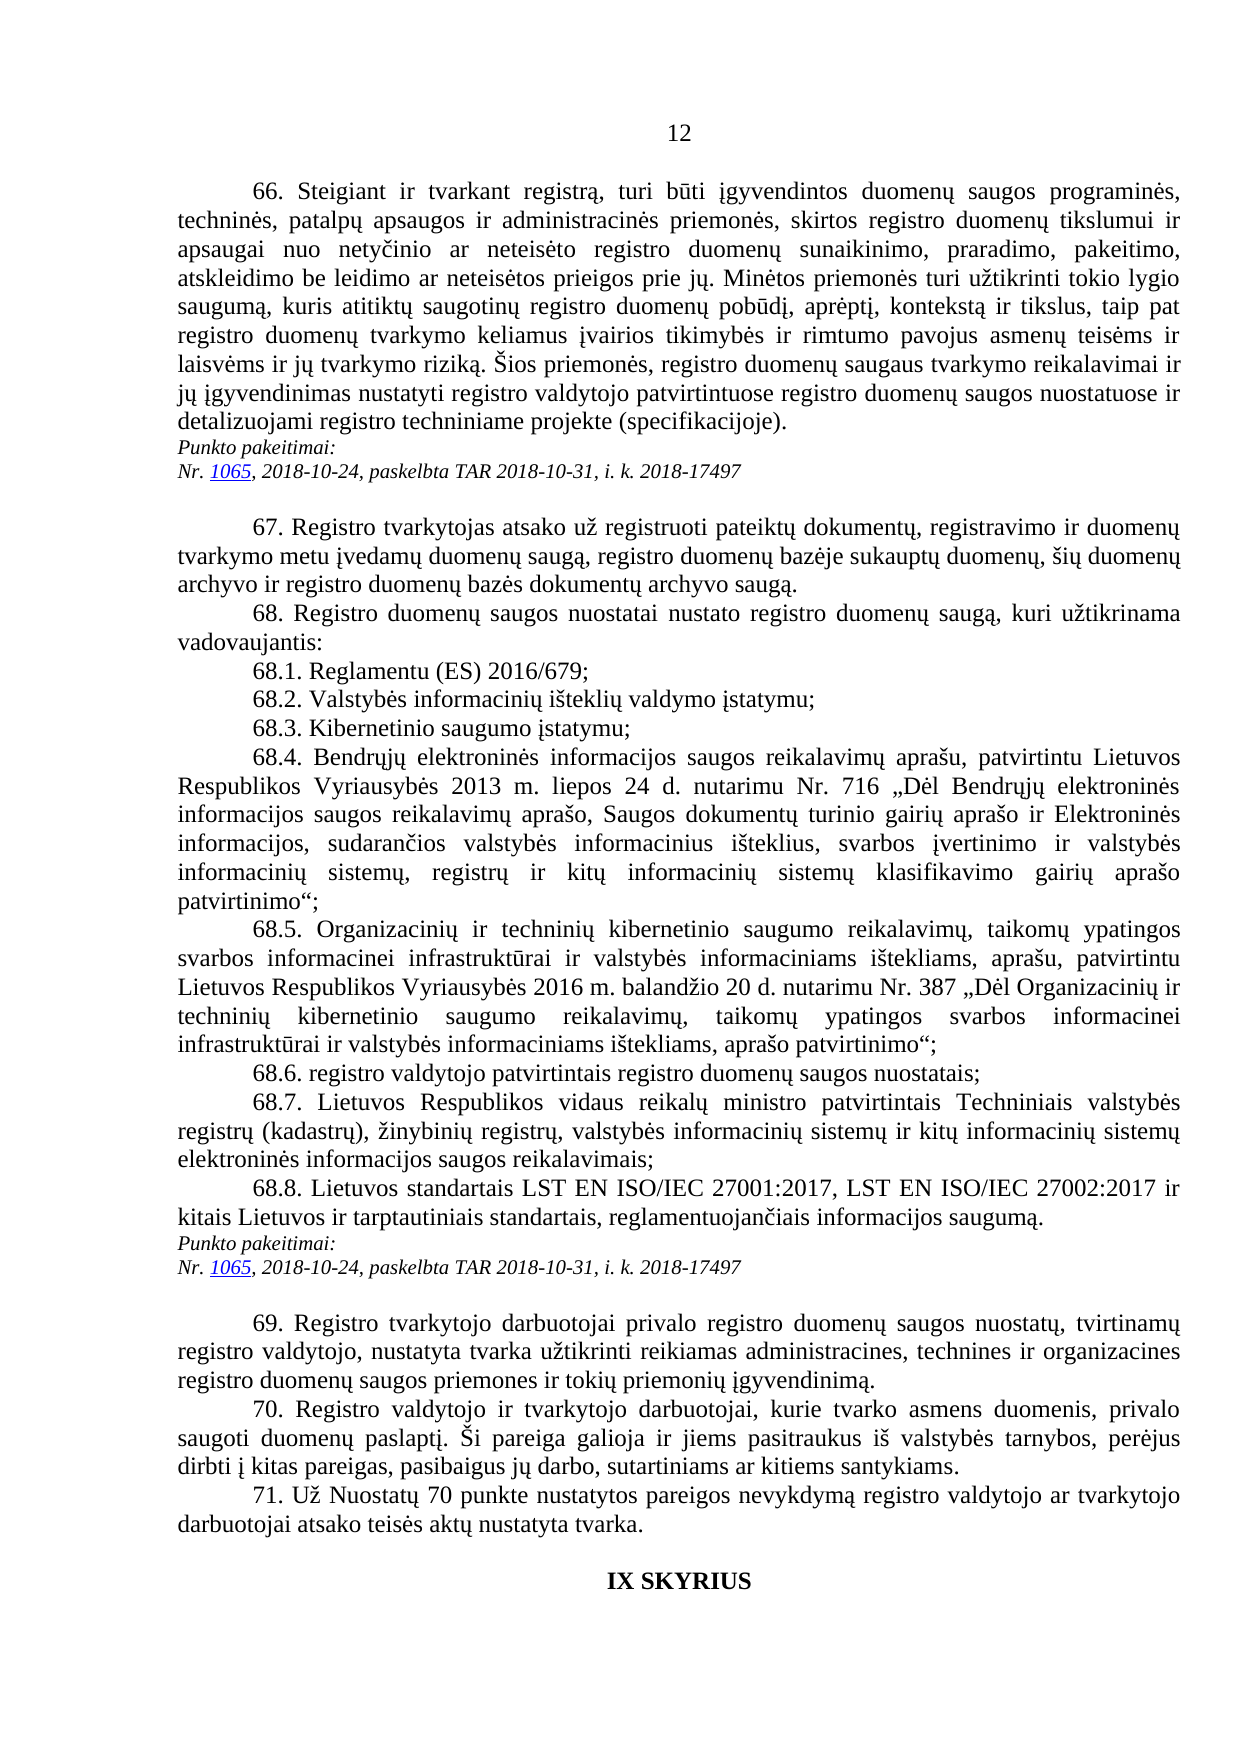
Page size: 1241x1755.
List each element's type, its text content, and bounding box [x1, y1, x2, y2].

text Nr. 1065, 2018-10-24, paskelbta TAR 2018-10-31, i. k. 2018-17497 [177, 459, 1181, 483]
text 68. Registro duomenų saugos nuostatai nustato registro duomenų saugą, kuri užtikrinama vadovaujantis: [177, 598, 1181, 656]
text 68.2. Valstybės informacinių išteklių valdymo įstatymu; [177, 684, 1181, 713]
text 71. Už Nuostatų 70 punkte nustatytos pareigos nevykdymą registro valdytojo ar tvarkytojo darbuotojai atsako teisės aktų nustatyta tvarka. [177, 1480, 1181, 1538]
text 67. Registro tvarkytojas atsako už registruoti pateiktų dokumentų, registravimo ir duomenų tvarkymo metu įvedamų duomenų saugą, registro duomenų bazėje sukauptų duomenų, šių duomenų archyvo ir registro duomenų bazės dokumentų archyvo saugą. [177, 512, 1181, 598]
text Nr. 1065, 2018-10-24, paskelbta TAR 2018-10-31, i. k. 2018-17497 [177, 1255, 1181, 1279]
text 68.8. Lietuvos standartais LST EN ISO/IEC 27001:2017, LST EN ISO/IEC 27002:2017 ir kitais Lietuvos ir tarptautiniais standartais, reglamentuojančiais informacijos saugumą. [177, 1173, 1181, 1231]
text 68.1. Reglamentu (ES) 2016/679; [177, 656, 1181, 684]
text 68.5. Organizacinių ir techninių kibernetinio saugumo reikalavimų, taikomų ypatingos svarbos informacinei infrastruktūrai ir valstybės informaciniams ištekliams, aprašu, patvirtintu Lietuvos Respublikos Vyriausybės 2016 m. balandžio 20 d. nutarimu Nr. 387 „Dėl Organizacinių ir techninių kibernetinio saugumo reikalavimų, taikomų ypatingos svarbos informacinei infrastruktūrai ir valstybės informaciniams ištekliams, aprašo patvirtinimo“; [177, 914, 1181, 1058]
text 68.3. Kibernetinio saugumo įstatymu; [177, 713, 1181, 742]
text 68.6. registro valdytojo patvirtintais registro duomenų saugos nuostatais; [177, 1058, 1181, 1087]
text 68.7. Lietuvos Respublikos vidaus reikalų ministro patvirtintais Techniniais valstybės registrų (kadastrų), žinybinių registrų, valstybės informacinių sistemų ir kitų informacinių sistemų elektroninės informacijos saugos reikalavimais; [177, 1087, 1181, 1173]
text Punkto pakeitimai: [177, 1231, 1181, 1255]
text 68.4. Bendrųjų elektroninės informacijos saugos reikalavimų aprašu, patvirtintu Lietuvos Respublikos Vyriausybės 2013 m. liepos 24 d. nutarimu Nr. 716 „Dėl Bendrųjų elektroninės informacijos saugos reikalavimų aprašo, Saugos dokumentų turinio gairių aprašo ir Elektroninės informacijos, sudarančios valstybės informacinius išteklius, svarbos įvertinimo ir valstybės informacinių sistemų, registrų ir kitų informacinių sistemų klasifikavimo gairių aprašo patvirtinimo“; [177, 742, 1181, 914]
text IX SKYRIUS [177, 1566, 1181, 1595]
text 66. Steigiant ir tvarkant registrą, turi būti įgyvendintos duomenų saugos programinės, techninės, patalpų apsaugos ir administracinės priemonės, skirtos registro duomenų tikslumui ir apsaugai nuo netyčinio ar neteisėto registro duomenų sunaikinimo, praradimo, pakeitimo, atskleidimo be leidimo ar neteisėtos prieigos prie jų. Minėtos priemonės turi užtikrinti tokio lygio saugumą, kuris atitiktų saugotinų registro duomenų pobūdį, aprėptį, kontekstą ir tikslus, taip pat registro duomenų tvarkymo keliamus įvairios tikimybės ir rimtumo pavojus asmenų teisėms ir laisvėms ir jų tvarkymo riziką. Šios priemonės, registro duomenų saugaus tvarkymo reikalavimai ir jų įgyvendinimas nustatyti registro valdytojo patvirtintuose registro duomenų saugos nuostatuose ir detalizuojami registro techniniame projekte (specifikacijoje). [177, 176, 1181, 435]
text 69. Registro tvarkytojo darbuotojai privalo registro duomenų saugos nuostatų, tvirtinamų registro valdytojo, nustatyta tvarka užtikrinti reikiamas administracines, technines ir organizacines registro duomenų saugos priemones ir tokių priemonių įgyvendinimą. [177, 1308, 1181, 1394]
text Punkto pakeitimai: [177, 435, 1181, 459]
text 70. Registro valdytojo ir tvarkytojo darbuotojai, kurie tvarko asmens duomenis, privalo saugoti duomenų paslaptį. Ši pareiga galioja ir jiems pasitraukus iš valstybės tarnybos, perėjus dirbti į kitas pareigas, pasibaigus jų darbo, sutartiniams ar kitiems santykiams. [177, 1394, 1181, 1480]
